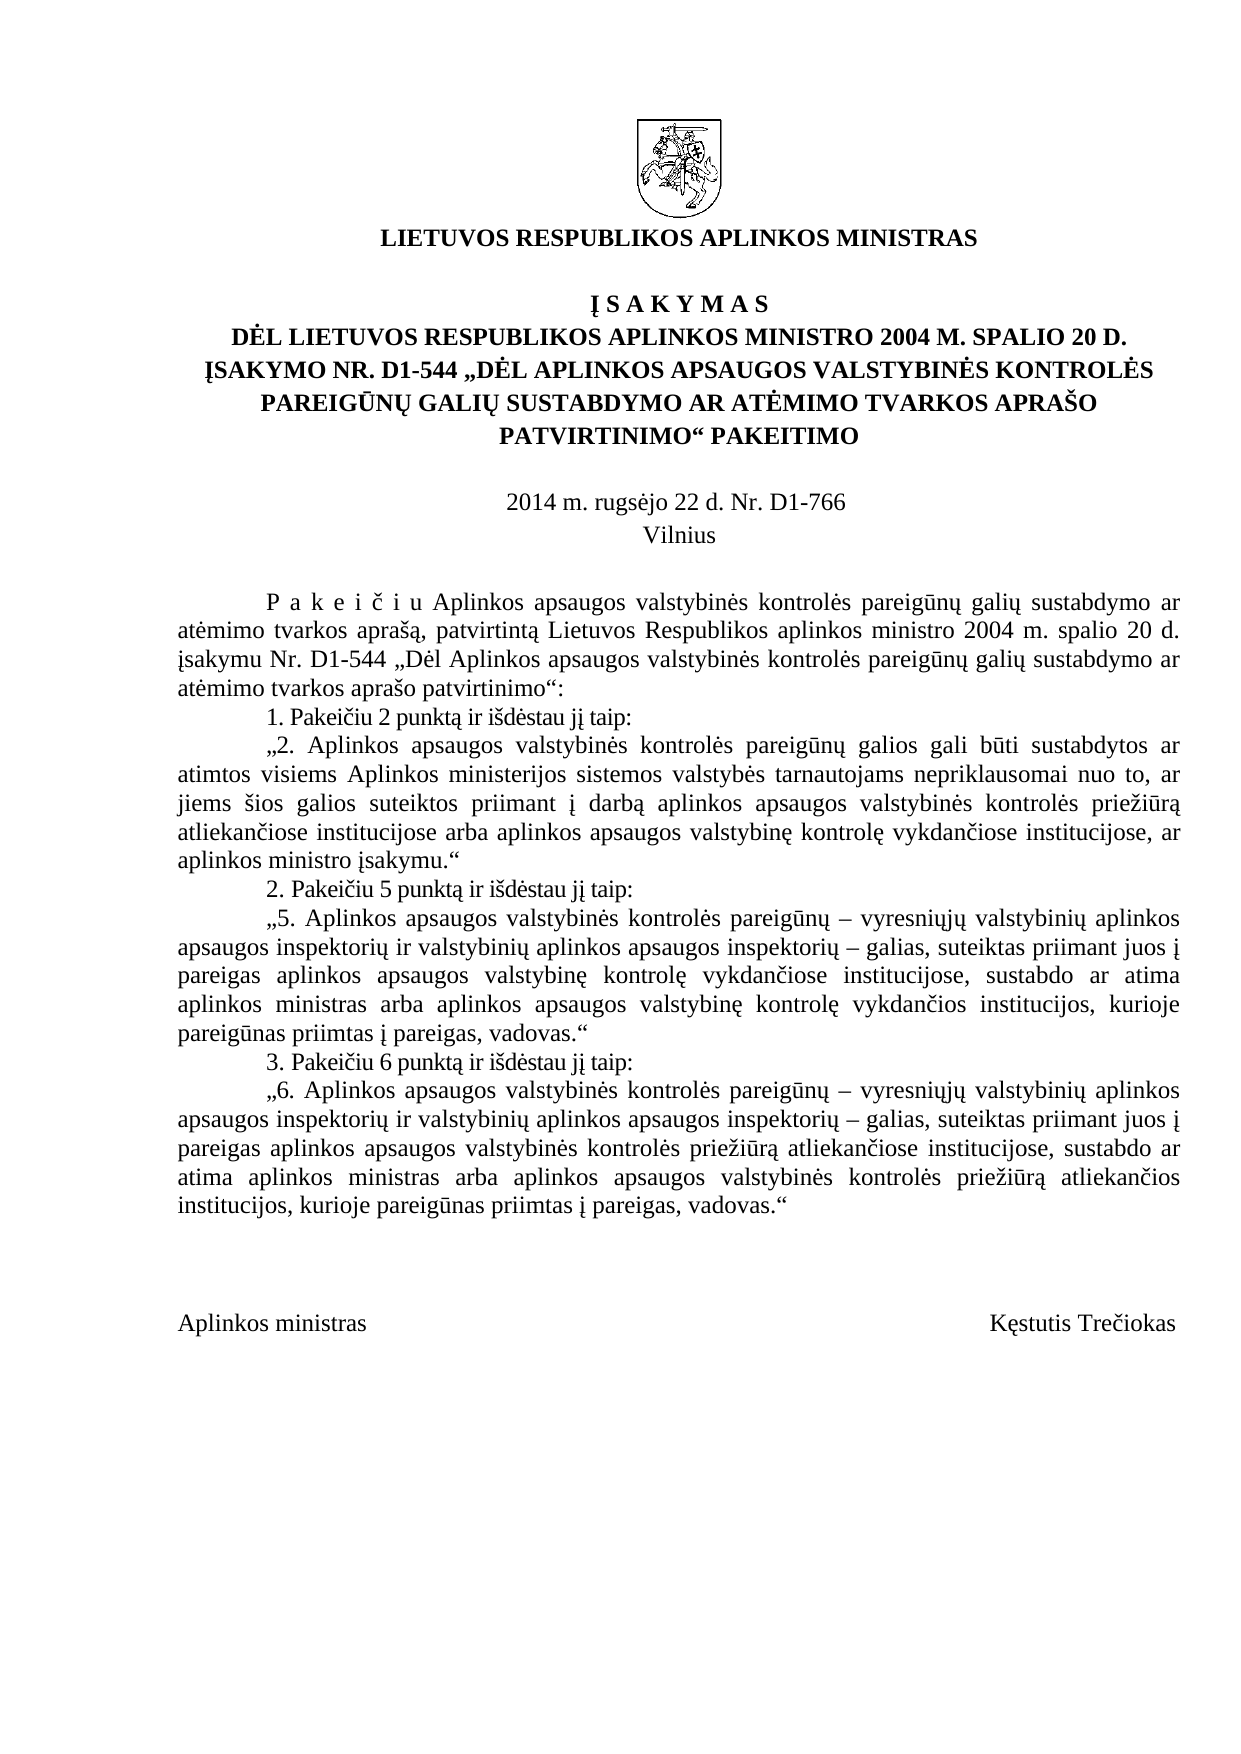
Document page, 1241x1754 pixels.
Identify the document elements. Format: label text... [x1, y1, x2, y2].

text DĖL Lietuvos Respublikos aplinkos ministro 2004 M. spalio 20 d. ĮSAKYMO Nr. D1-544 „DĖL APLINKOS APSAUGOS VALSTYBINĖS KONTROLĖS PAREIGŪNŲ GALIŲ SUSTABDYMO AR ATĖMIMO TVARKOS APRAŠO PATVIRTINIMO“ PAKEITIMO [177, 322, 1181, 450]
text Vilnius [177, 521, 1181, 549]
text „6. Aplinkos apsaugos valstybinės kontrolės pareigūnų – vyresniųjų valstybinių aplinkos apsaugos inspektorių ir valstybinių aplinkos apsaugos inspektorių – galias, suteiktas priimant juos į pareigas aplinkos apsaugos valstybinės kontrolės priežiūrą atliekančiose institucijose, sustabdo ar atima aplinkos ministras arba aplinkos apsaugos valstybinės kontrolės priežiūrą atliekančios institucijos, kurioje pareigūnas priimtas į pareigas, vadovas.“ [177, 1075, 1181, 1219]
text Į S A K Y M A S [177, 289, 1181, 318]
text P a k e i č i u Aplinkos apsaugos valstybinės kontrolės pareigūnų galių sustabdymo ar atėmimo tvarkos aprašą, patvirtintą Lietuvos Respublikos aplinkos ministro 2004 m. spalio 20 d. įsakymu Nr. D1-544 „Dėl Aplinkos apsaugos valstybinės kontrolės pareigūnų galių sustabdymo ar atėmimo tvarkos aprašo patvirtinimo“: [177, 587, 1181, 702]
text „5. Aplinkos apsaugos valstybinės kontrolės pareigūnų – vyresniųjų valstybinių aplinkos apsaugos inspektorių ir valstybinių aplinkos apsaugos inspektorių – galias, suteiktas priimant juos į pareigas aplinkos apsaugos valstybinę kontrolę vykdančiose institucijose, sustabdo ar atima aplinkos ministras arba aplinkos apsaugos valstybinę kontrolę vykdančios institucijos, kurioje pareigūnas priimtas į pareigas, vadovas.“ [177, 903, 1181, 1047]
text 2014 m. rugsėjo 22 d. Nr. D1-766 [177, 487, 1181, 516]
text 3. Pakeičiu 6 punktą ir išdėstau jį taip: [177, 1047, 1181, 1075]
text Aplinkos ministras Kęstutis Trečiokas [177, 1308, 1181, 1337]
text LIETUVOS RESPUBLIKOS APLINKOS MINISTRAS [177, 223, 1181, 252]
text „2. Aplinkos apsaugos valstybinės kontrolės pareigūnų galios gali būti sustabdytos ar atimtos visiems Aplinkos ministerijos sistemos valstybės tarnautojams nepriklausomai nuo to, ar jiems šios galios suteiktos priimant į darbą aplinkos apsaugos valstybinės kontrolės priežiūrą atliekančiose institucijose arba aplinkos apsaugos valstybinę kontrolę vykdančiose institucijose, ar aplinkos ministro įsakymu.“ [177, 730, 1181, 874]
text 1. Pakeičiu 2 punktą ir išdėstau jį taip: [177, 702, 1181, 730]
text 2. Pakeičiu 5 punktą ir išdėstau jį taip: [177, 874, 1181, 903]
